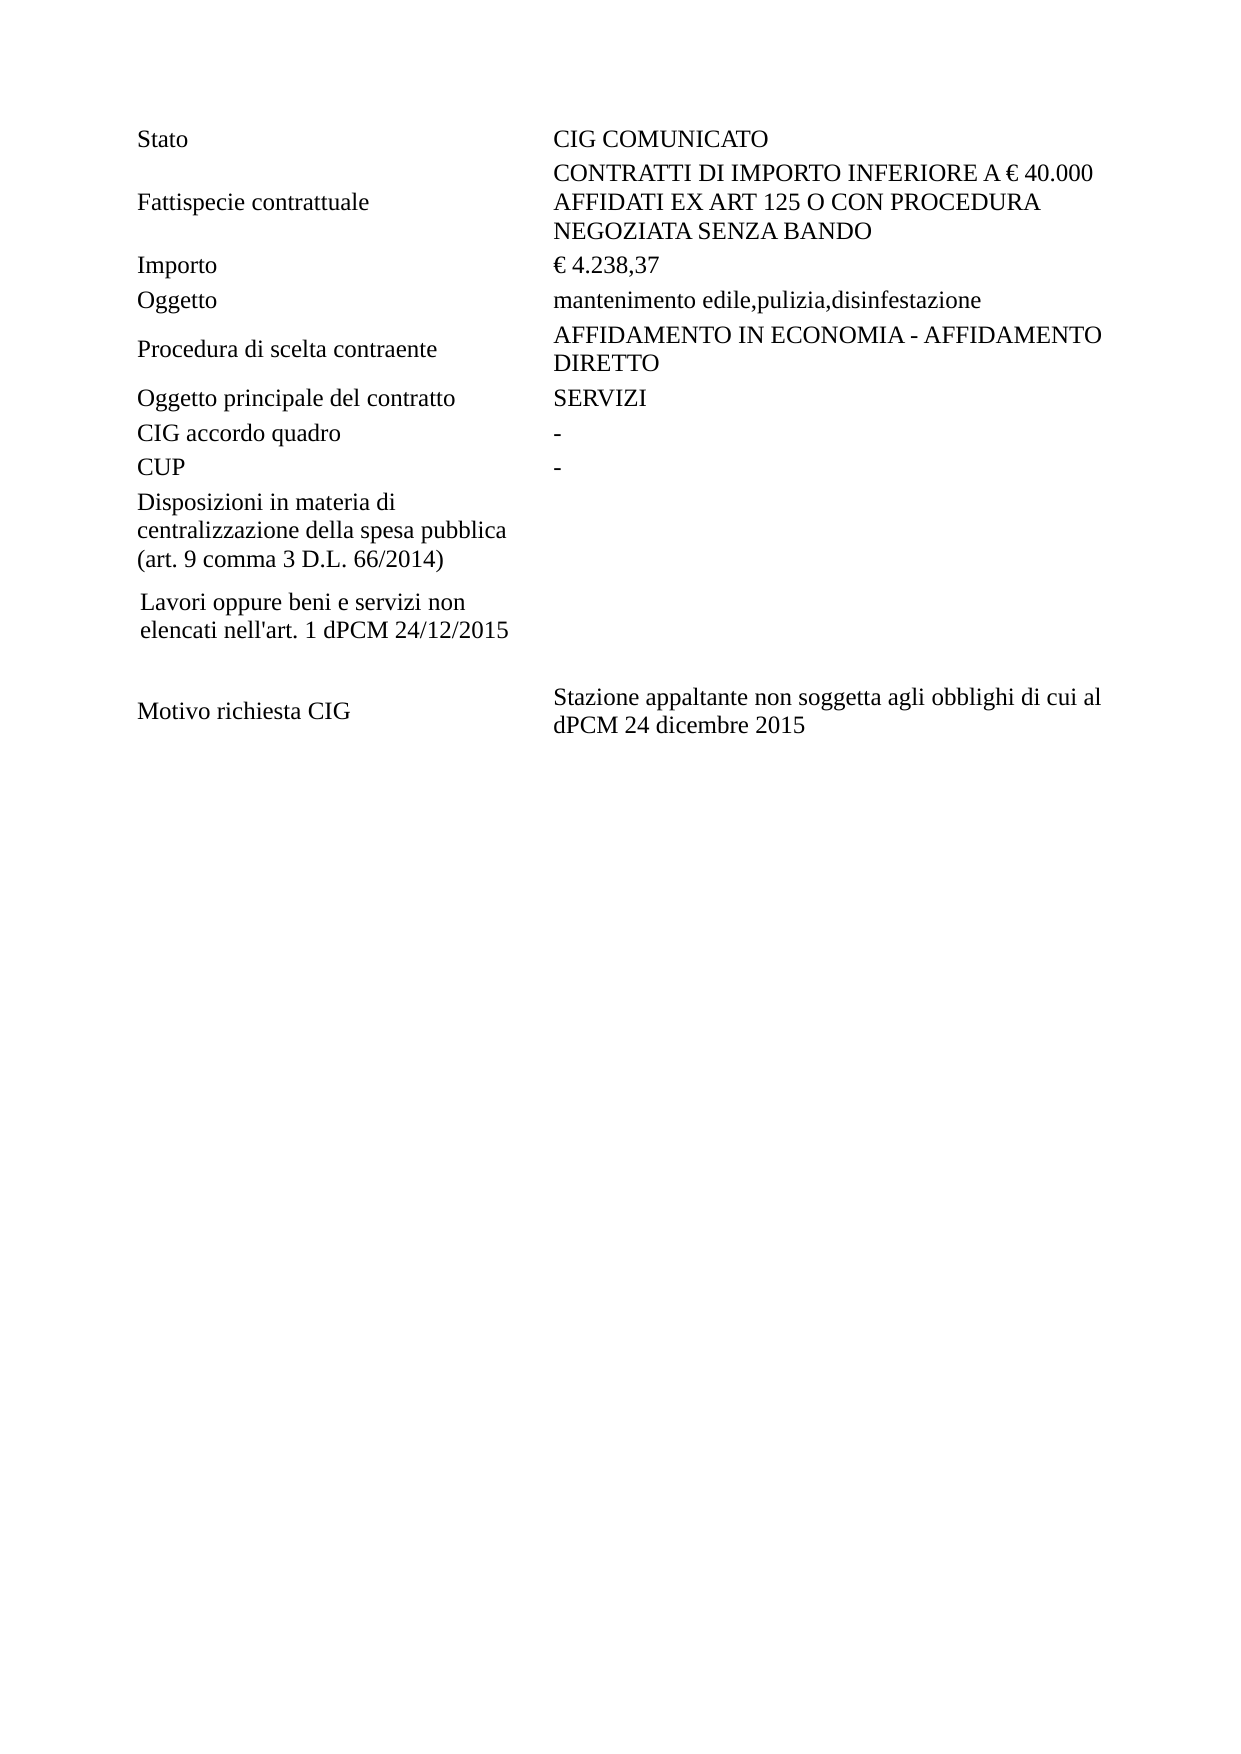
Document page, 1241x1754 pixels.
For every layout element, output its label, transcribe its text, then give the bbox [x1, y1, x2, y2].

table_cell Fattispecie contrattuale [134, 156, 550, 248]
table_header [137, 573, 547, 584]
table_cell Procedura di scelta contraente [134, 317, 550, 380]
table_cell Oggetto principale del contratto [134, 380, 550, 415]
table_cell Importo [134, 248, 550, 282]
table_cell Stato [134, 121, 550, 156]
table_cell CIG accordo quadro [134, 415, 550, 449]
table_cell [550, 484, 1119, 679]
table_cell Motivo richiesta CIG [134, 679, 550, 742]
table_cell CIG COMUNICATO [550, 121, 1119, 156]
table_header [118, 118, 131, 745]
table_cell CONTRATTI DI IMPORTO INFERIORE A € 40.000 AFFIDATI EX ART 125 O CON PROCEDURA NEGOZIATA SENZA BANDO [550, 156, 1119, 248]
table_cell € 4.238,37 [550, 248, 1119, 282]
table_cell mantenimento edile,pulizia,disinfestazione [550, 282, 1119, 317]
table_cell Lavori oppure beni e servizi non elencati nell'art. 1 dPCM 24/12/2015 [137, 584, 547, 647]
table_cell Disposizioni in materia di centralizzazione della spesa pubblica (art. 9 comma 3 D.L. 66/2014) [134, 484, 550, 679]
table_cell Oggetto [134, 282, 550, 317]
table_cell Stazione appaltante non soggetta agli obblighi di cui al dPCM 24 dicembre 2015 [550, 679, 1119, 742]
table_cell CUP [134, 449, 550, 484]
table_cell - [550, 415, 1119, 449]
table_cell AFFIDAMENTO IN ECONOMIA - AFFIDAMENTO DIRETTO [550, 317, 1119, 380]
table_cell - [550, 449, 1119, 484]
table_cell SERVIZI [550, 380, 1119, 415]
table_header [131, 118, 1122, 745]
